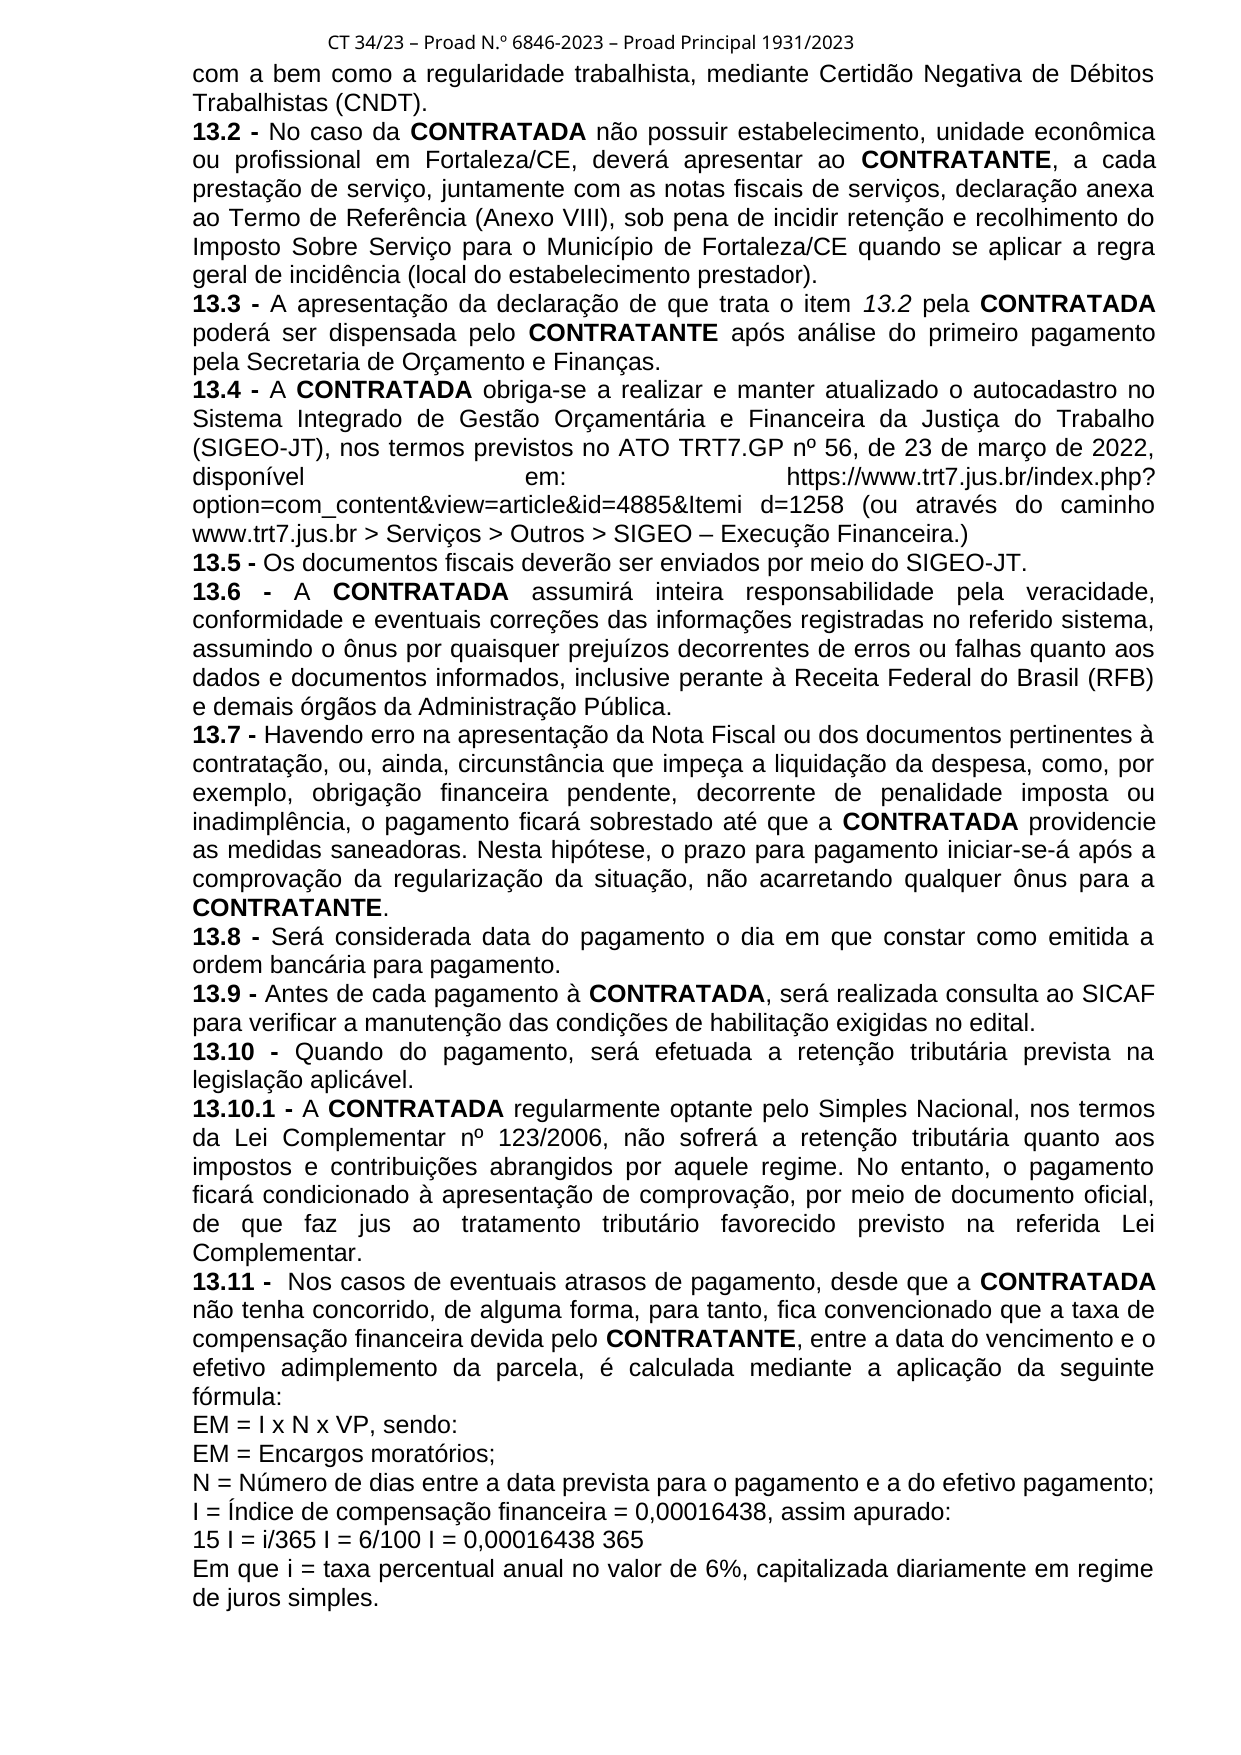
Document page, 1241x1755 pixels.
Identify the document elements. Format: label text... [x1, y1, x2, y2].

text 13.10.1 - A CONTRATADA regularmente optante pelo Simples Nacional, nos termos da Lei Complementar nº 123/2006, não sofrerá a retenção tributária quanto aos impostos e contribuições abrangidos por aquele regime. No entanto, o pagamento ficará condicionado à apresentação de comprovação, por meio de documento oficial, de que faz jus ao tratamento tributário favorecido previsto na referida Lei Complementar. [192, 1094, 1156, 1267]
text Em que i = taxa percentual anual no valor de 6%, capitalizada diariamente em regime de juros simples. [192, 1554, 1156, 1612]
text EM = I x N x VP, sendo: [192, 1410, 1156, 1439]
text 13.6 - A CONTRATADA assumirá inteira responsabilidade pela veracidade, conformidade e eventuais correções das informações registradas no referido sistema, assumindo o ônus por quaisquer prejuízos decorrentes de erros ou falhas quanto aos dados e documentos informados, inclusive perante à Receita Federal do Brasil (RFB) e demais órgãos da Administração Pública. [192, 577, 1156, 720]
text 15 I = i/365 I = 6/100 I = 0,00016438 365 [192, 1525, 1156, 1554]
text 13.9 - Antes de cada pagamento à CONTRATADA, será realizada consulta ao SICAF para verificar a manutenção das condições de habilitação exigidas no edital. [192, 979, 1156, 1037]
text 13.3 - A apresentação da declaração de que trata o item 13.2 pela CONTRATADA poderá ser dispensada pelo CONTRATANTE após análise do primeiro pagamento pela Secretaria de Orçamento e Finanças. [192, 289, 1156, 375]
text 13.10 - Quando do pagamento, será efetuada a retenção tributária prevista na legislação aplicável. [192, 1037, 1156, 1094]
text 13.2 - No caso da CONTRATADA não possuir estabelecimento, unidade econômica ou profissional em Fortaleza/CE, deverá apresentar ao CONTRATANTE, a cada prestação de serviço, juntamente com as notas fiscais de serviços, declaração anexa ao Termo de Referência (Anexo VIII), sob pena de incidir retenção e recolhimento do Imposto Sobre Serviço para o Município de Fortaleza/CE quando se aplicar a regra geral de incidência (local do estabelecimento prestador). [192, 117, 1156, 289]
text N = Número de dias entre a data prevista para o pagamento e a do efetivo pagamento; I = Índice de compensação financeira = 0,00016438, assim apurado: [192, 1468, 1156, 1525]
text 13.4 - A CONTRATADA obriga-se a realizar e manter atualizado o autocadastro no Sistema Integrado de Gestão Orçamentária e Financeira da Justiça do Trabalho (SIGEO-JT), nos termos previstos no ATO TRT7.GP nº 56, de 23 de março de 2022, disponível em: https://www.trt7.jus.br/index.php?option=com_content&view=article&id=4885&Itemi d=1258 (ou através do caminho www.trt7.jus.br > Serviços > Outros > SIGEO – Execução Financeira.) [192, 375, 1156, 548]
text com a bem como a regularidade trabalhista, mediante Certidão Negativa de Débitos Trabalhistas (CNDT). [192, 59, 1156, 117]
text 13.11 - Nos casos de eventuais atrasos de pagamento, desde que a CONTRATADA não tenha concorrido, de alguma forma, para tanto, fica convencionado que a taxa de compensação financeira devida pelo CONTRATANTE, entre a data do vencimento e o efetivo adimplemento da parcela, é calculada mediante a aplicação da seguinte fórmula: [192, 1267, 1156, 1410]
text EM = Encargos moratórios; [192, 1439, 1156, 1468]
text 13.8 - Será considerada data do pagamento o dia em que constar como emitida a ordem bancária para pagamento. [192, 922, 1156, 979]
text 13.7 - Havendo erro na apresentação da Nota Fiscal ou dos documentos pertinentes à contratação, ou, ainda, circunstância que impeça a liquidação da despesa, como, por exemplo, obrigação financeira pendente, decorrente de penalidade imposta ou inadimplência, o pagamento ficará sobrestado até que a CONTRATADA providencie as medidas saneadoras. Nesta hipótese, o prazo para pagamento iniciar-se-á após a comprovação da regularização da situação, não acarretando qualquer ônus para a CONTRATANTE. [192, 720, 1156, 922]
text 13.5 - Os documentos fiscais deverão ser enviados por meio do SIGEO-JT. [192, 548, 1156, 577]
